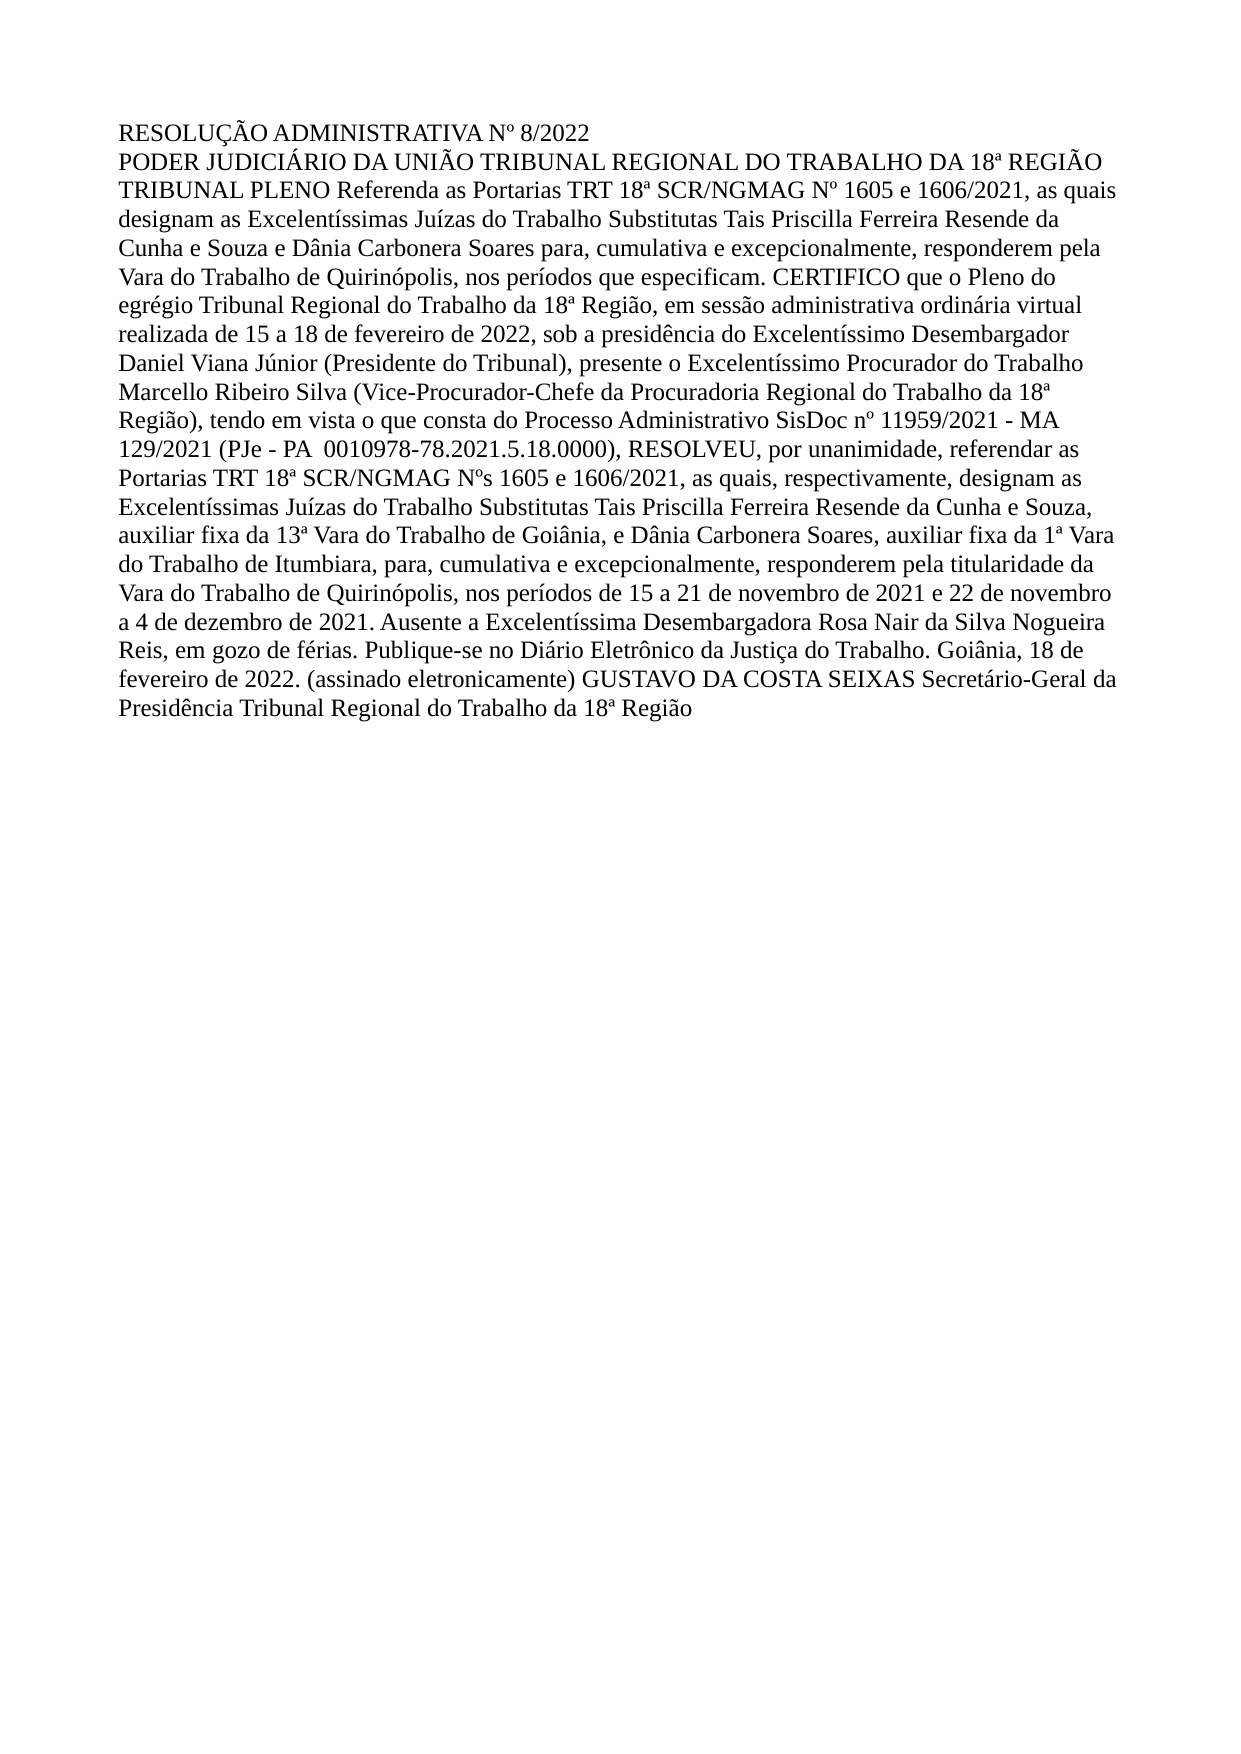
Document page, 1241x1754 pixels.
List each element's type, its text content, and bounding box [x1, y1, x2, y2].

text PODER JUDICIÁRIO DA UNIÃO TRIBUNAL REGIONAL DO TRABALHO DA 18ª REGIÃO TRIBUNAL PLENO Referenda as Portarias TRT 18ª SCR/NGMAG Nº 1605 e 1606/2021, as quais designam as Excelentíssimas Juízas do Trabalho Substitutas Tais Priscilla Ferreira Resende da Cunha e Souza e Dânia Carbonera Soares para, cumulativa e excepcionalmente, responderem pela Vara do Trabalho de Quirinópolis, nos períodos que especificam. CERTIFICO que o Pleno do egrégio Tribunal Regional do Trabalho da 18ª Região, em sessão administrativa ordinária virtual realizada de 15 a 18 de fevereiro de 2022, sob a presidência do Excelentíssimo Desembargador Daniel Viana Júnior (Presidente do Tribunal), presente o Excelentíssimo Procurador do Trabalho Marcello Ribeiro Silva (Vice-Procurador-Chefe da Procuradoria Regional do Trabalho da 18ª Região), tendo em vista o que consta do Processo Administrativo SisDoc nº 11959/2021 - MA 129/2021 (PJe - PA 0010978-78.2021.5.18.0000), RESOLVEU, por unanimidade, referendar as Portarias TRT 18ª SCR/NGMAG Nºs 1605 e 1606/2021, as quais, respectivamente, designam as Excelentíssimas Juízas do Trabalho Substitutas Tais Priscilla Ferreira Resende da Cunha e Souza, auxiliar fixa da 13ª Vara do Trabalho de Goiânia, e Dânia Carbonera Soares, auxiliar fixa da 1ª Vara do Trabalho de Itumbiara, para, cumulativa e excepcionalmente, responderem pela titularidade da Vara do Trabalho de Quirinópolis, nos períodos de 15 a 21 de novembro de 2021 e 22 de novembro a 4 de dezembro de 2021. Ausente a Excelentíssima Desembargadora Rosa Nair da Silva Nogueira Reis, em gozo de férias. Publique-se no Diário Eletrônico da Justiça do Trabalho. Goiânia, 18 de fevereiro de 2022. (assinado eletronicamente) GUSTAVO DA COSTA SEIXAS Secretário-Geral da Presidência Tribunal Regional do Trabalho da 18ª Região [118, 147, 1122, 722]
text RESOLUÇÃO ADMINISTRATIVA Nº 8/2022 [118, 118, 1122, 147]
